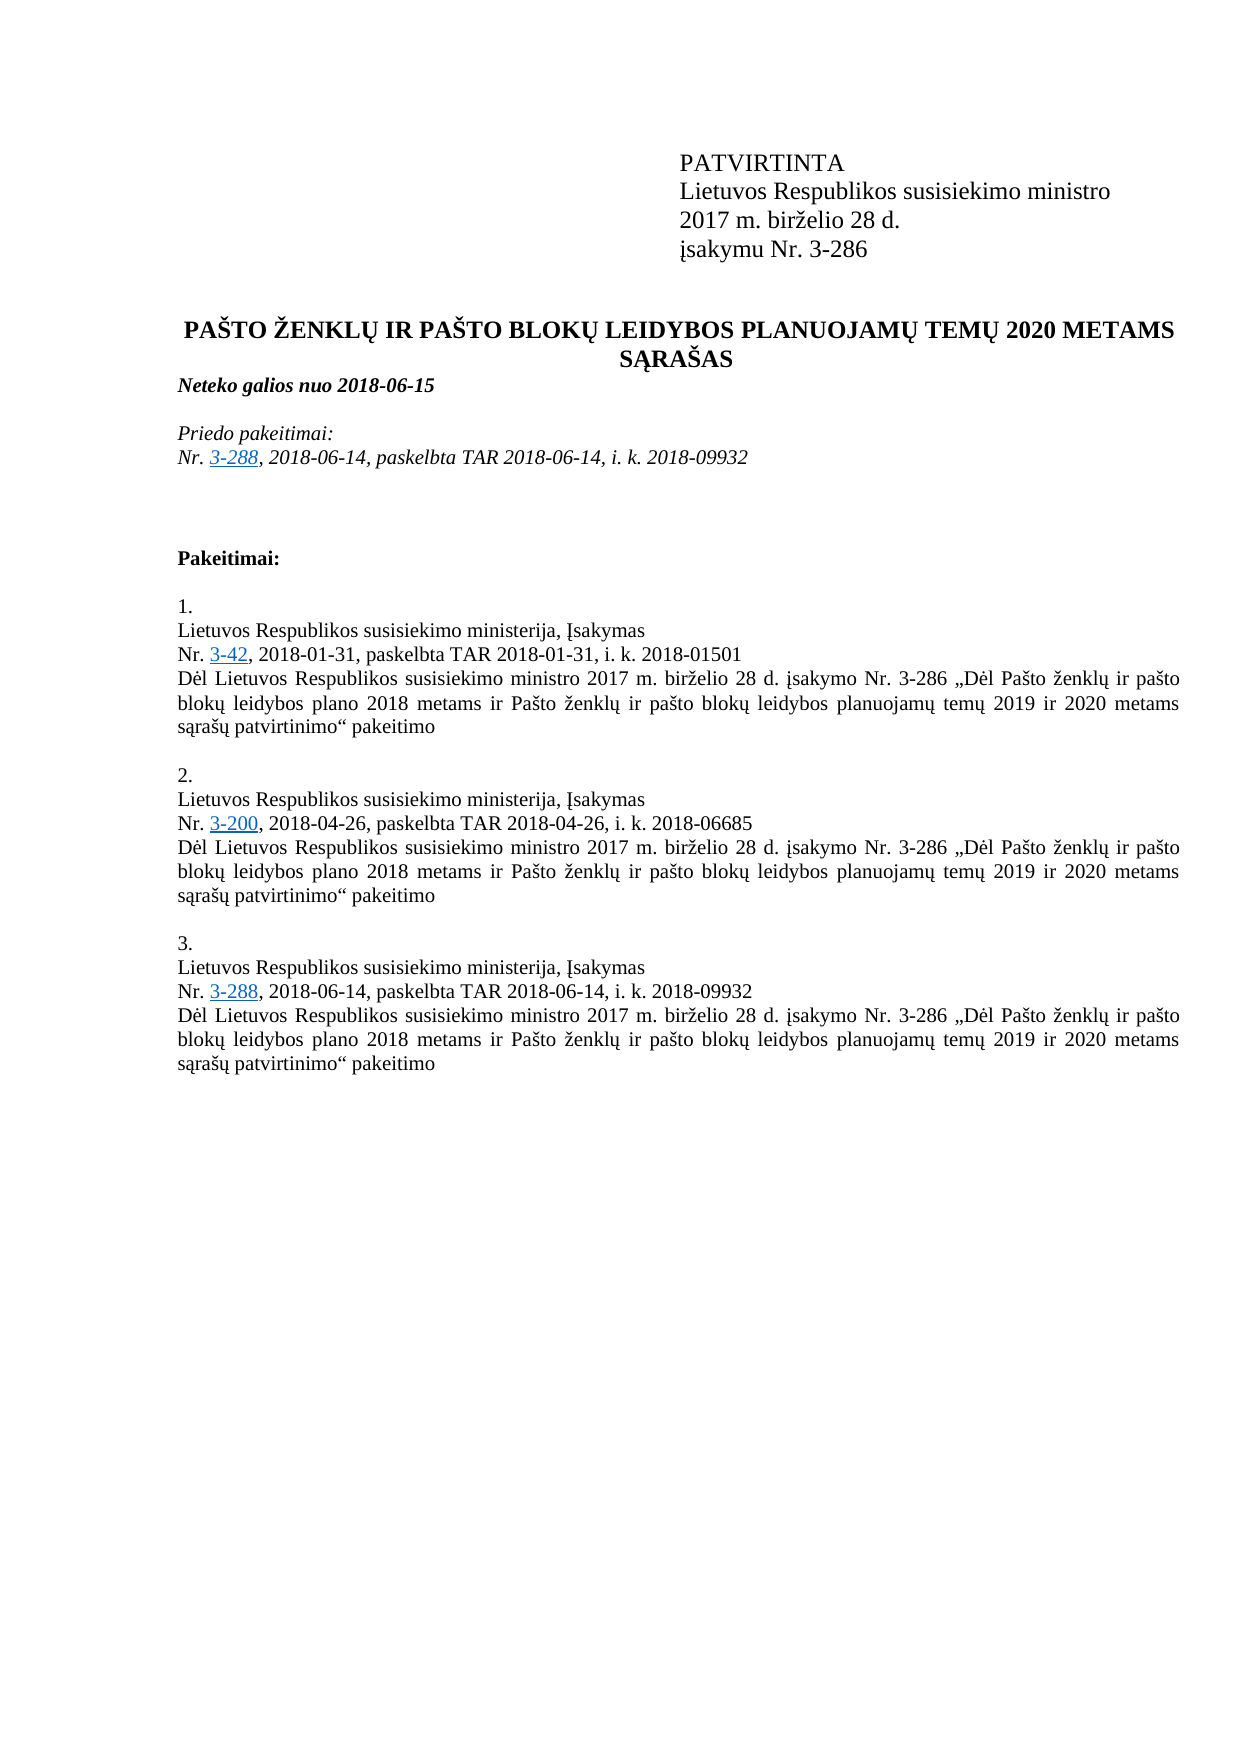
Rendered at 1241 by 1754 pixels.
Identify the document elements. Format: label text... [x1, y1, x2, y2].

text PATVIRTINTA [679, 148, 1181, 176]
text 3. [177, 931, 1181, 955]
text PAŠTO ŽENKLŲ IR PAŠTO BLOKŲ LEIDYBOS PLANUOJAMŲ TEMŲ 2020 METAMS SĄRAŠAS [177, 315, 1181, 373]
text Dėl Lietuvos Respublikos susisiekimo ministro 2017 m. birželio 28 d. įsakymo Nr. 3-286 „Dėl Pašto ženklų ir pašto blokų leidybos plano 2018 metams ir Pašto ženklų ir pašto blokų leidybos planuojamų temų 2019 ir 2020 metams sąrašų patvirtinimo“ pakeitimo [177, 666, 1181, 738]
text Pakeitimai: [177, 546, 1181, 570]
text įsakymu Nr. 3-286 [679, 234, 1181, 263]
text Priedo pakeitimai: [177, 421, 1181, 445]
text Dėl Lietuvos Respublikos susisiekimo ministro 2017 m. birželio 28 d. įsakymo Nr. 3-286 „Dėl Pašto ženklų ir pašto blokų leidybos plano 2018 metams ir Pašto ženklų ir pašto blokų leidybos planuojamų temų 2019 ir 2020 metams sąrašų patvirtinimo“ pakeitimo [177, 1003, 1181, 1075]
text 2017 m. birželio 28 d. [679, 205, 1181, 234]
text Nr. 3-200, 2018-04-26, paskelbta TAR 2018-04-26, i. k. 2018-06685 [177, 811, 1181, 835]
text Lietuvos Respublikos susisiekimo ministerija, Įsakymas [177, 618, 1181, 642]
text Nr. 3-288, 2018-06-14, paskelbta TAR 2018-06-14, i. k. 2018-09932 [177, 445, 1181, 469]
text Lietuvos Respublikos susisiekimo ministerija, Įsakymas [177, 787, 1181, 811]
text Lietuvos Respublikos susisiekimo ministerija, Įsakymas [177, 955, 1181, 979]
text 2. [177, 763, 1181, 787]
text Dėl Lietuvos Respublikos susisiekimo ministro 2017 m. birželio 28 d. įsakymo Nr. 3-286 „Dėl Pašto ženklų ir pašto blokų leidybos plano 2018 metams ir Pašto ženklų ir pašto blokų leidybos planuojamų temų 2019 ir 2020 metams sąrašų patvirtinimo“ pakeitimo [177, 835, 1181, 907]
text 1. [177, 594, 1181, 618]
text Lietuvos Respublikos susisiekimo ministro [679, 176, 1181, 205]
text Nr. 3-288, 2018-06-14, paskelbta TAR 2018-06-14, i. k. 2018-09932 [177, 979, 1181, 1003]
text Neteko galios nuo 2018-06-15 [177, 373, 1181, 397]
text Nr. 3-42, 2018-01-31, paskelbta TAR 2018-01-31, i. k. 2018-01501 [177, 642, 1181, 666]
